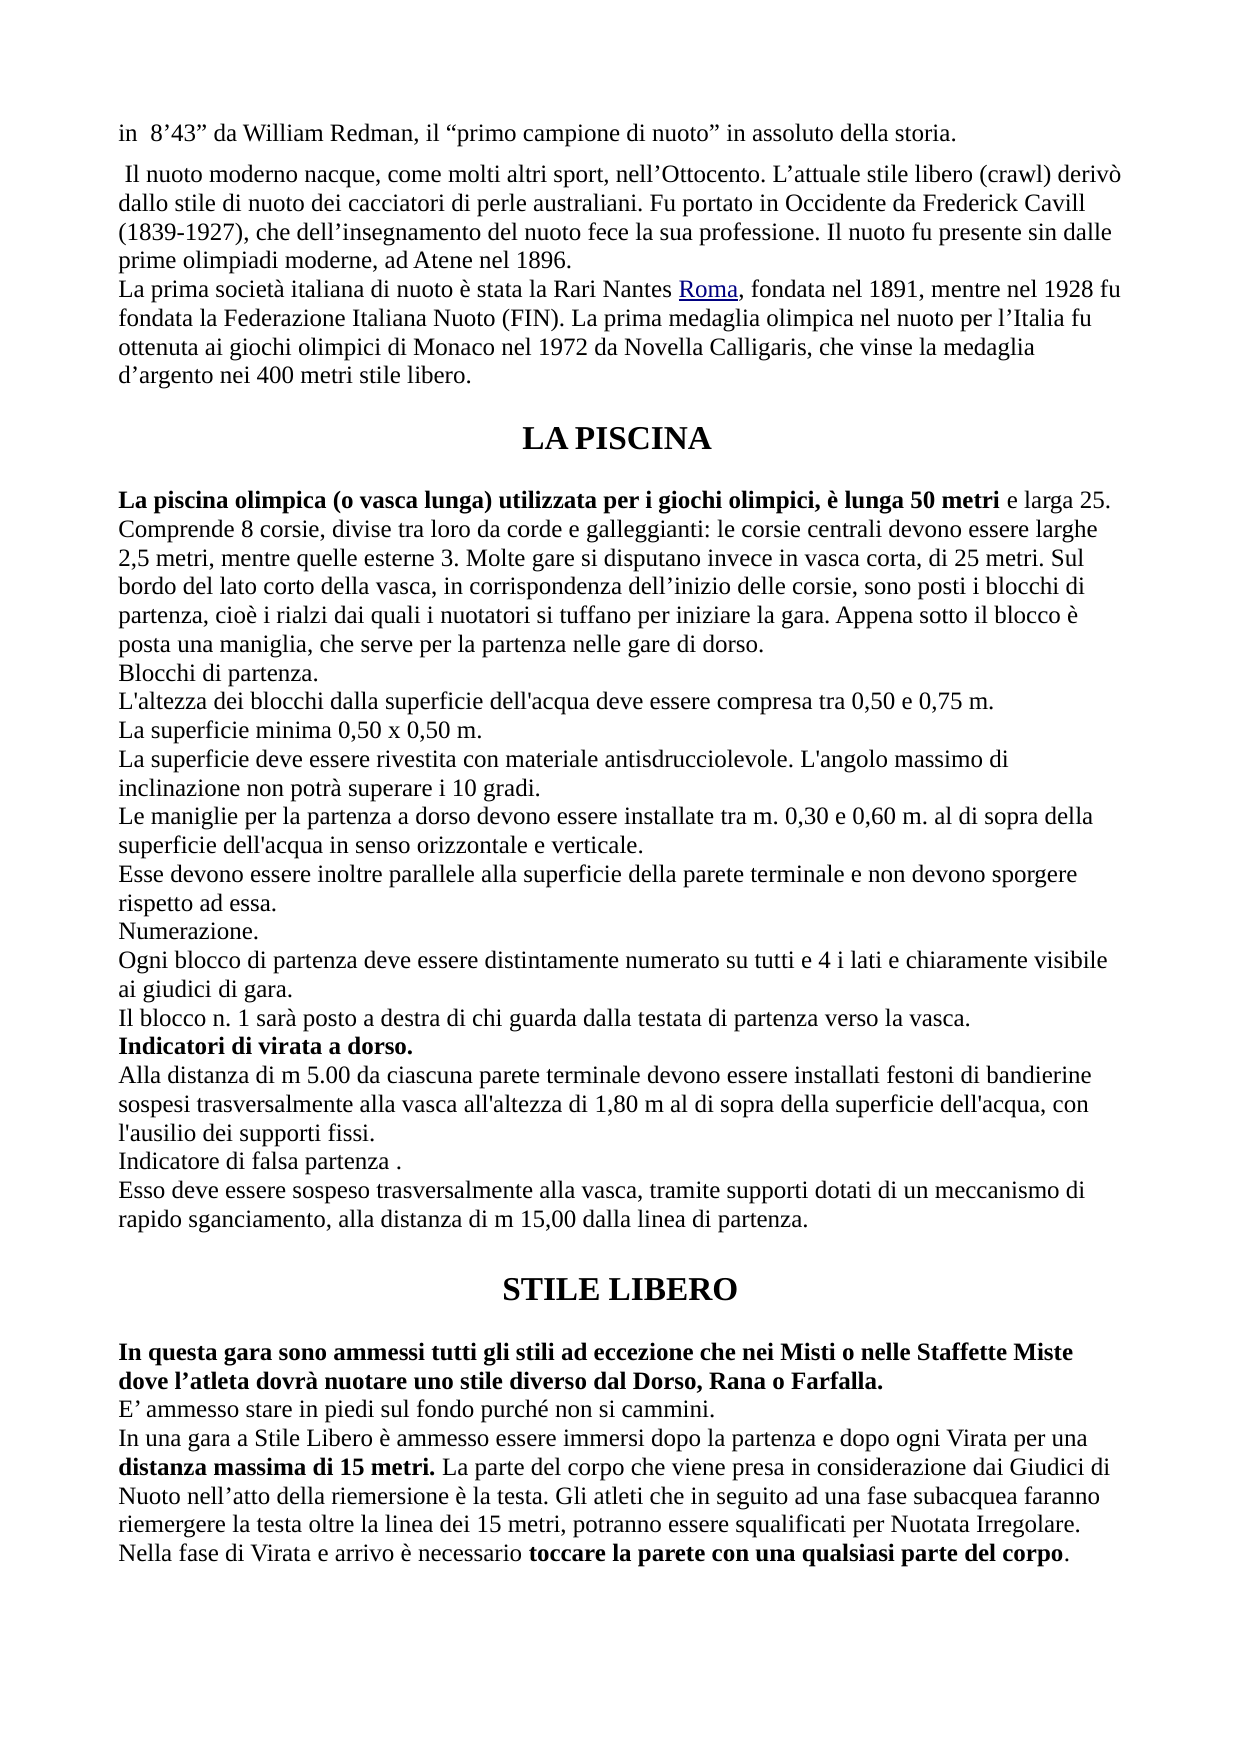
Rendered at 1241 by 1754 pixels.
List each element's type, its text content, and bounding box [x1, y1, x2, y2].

text in 8’43” da William Redman, il “primo campione di nuoto” in assoluto della storia. [118, 118, 1122, 147]
text Il nuoto moderno nacque, come molti altri sport, nell’Ottocento. L’attuale stile libero (crawl) derivò dallo stile di nuoto dei cacciatori di perle australiani. Fu portato in Occidente da Frederick Cavill (1839-1927), che dell’insegnamento del nuoto fece la sua professione. Il nuoto fu presente sin dalle prime olimpiadi moderne, ad Atene nel 1896. [118, 159, 1122, 274]
text STILE LIBERO [118, 1269, 1122, 1307]
text In questa gara sono ammessi tutti gli stili ad eccezione che nei Misti o nelle Staffette Miste dove l’atleta dovrà nuotare uno stile diverso dal Dorso, Rana o Farfalla. E’ ammesso stare in piedi sul fondo purché non si cammini. In una gara a Stile Libero è ammesso essere immersi dopo la partenza e dopo ogni Virata per una distanza massima di 15 metri. La parte del corpo che viene presa in considerazione dai Giudici di Nuoto nell’atto della riemersione è la testa. Gli atleti che in seguito ad una fase subacquea faranno riemergere la testa oltre la linea dei 15 metri, potranno essere squalificati per Nuotata Irregolare. Nella fase di Virata e arrivo è necessario toccare la parete con una qualsiasi parte del corpo. [118, 1337, 1122, 1567]
text La piscina olimpica (o vasca lunga) utilizzata per i giochi olimpici, è lunga 50 metri e larga 25. Comprende 8 corsie, divise tra loro da corde e galleggianti: le corsie centrali devono essere larghe 2,5 metri, mentre quelle esterne 3. Molte gare si disputano invece in vasca corta, di 25 metri. Sul bordo del lato corto della vasca, in corrispondenza dell’inizio delle corsie, sono posti i blocchi di partenza, cioè i rialzi dai quali i nuotatori si tuffano per iniziare la gara. Appena sotto il blocco è posta una maniglia, che serve per la partenza nelle gare di dorso. [118, 485, 1122, 658]
text LA PISCINA [118, 418, 1122, 456]
text La prima società italiana di nuoto è stata la Rari Nantes Roma, fondata nel 1891, mentre nel 1928 fu fondata la Federazione Italiana Nuoto (FIN). La prima medaglia olimpica nel nuoto per l’Italia fu ottenuta ai giochi olimpici di Monaco nel 1972 da Novella Calligaris, che vinse la medaglia d’argento nei 400 metri stile libero. [118, 274, 1122, 389]
text Blocchi di partenza. L'altezza dei blocchi dalla superficie dell'acqua deve essere compresa tra 0,50 e 0,75 m. La superficie minima 0,50 x 0,50 m. La superficie deve essere rivestita con materiale antisdrucciolevole. L'angolo massimo di inclinazione non potrà superare i 10 gradi. Le maniglie per la partenza a dorso devono essere installate tra m. 0,30 e 0,60 m. al di sopra della superficie dell'acqua in senso orizzontale e verticale. Esse devono essere inoltre parallele alla superficie della parete terminale e non devono sporgere rispetto ad essa. Numerazione. Ogni blocco di partenza deve essere distintamente numerato su tutti e 4 i lati e chiaramente visibile ai giudici di gara. Il blocco n. 1 sarà posto a destra di chi guarda dalla testata di partenza verso la vasca. Indicatori di virata a dorso. Alla distanza di m 5.00 da ciascuna parete terminale devono essere installati festoni di bandierine sospesi trasversalmente alla vasca all'altezza di 1,80 m al di sopra della superficie dell'acqua, con l'ausilio dei supporti fissi. Indicatore di falsa partenza . Esso deve essere sospeso trasversalmente alla vasca, tramite supporti dotati di un meccanismo di rapido sganciamento, alla distanza di m 15,00 dalla linea di partenza. [118, 658, 1122, 1233]
